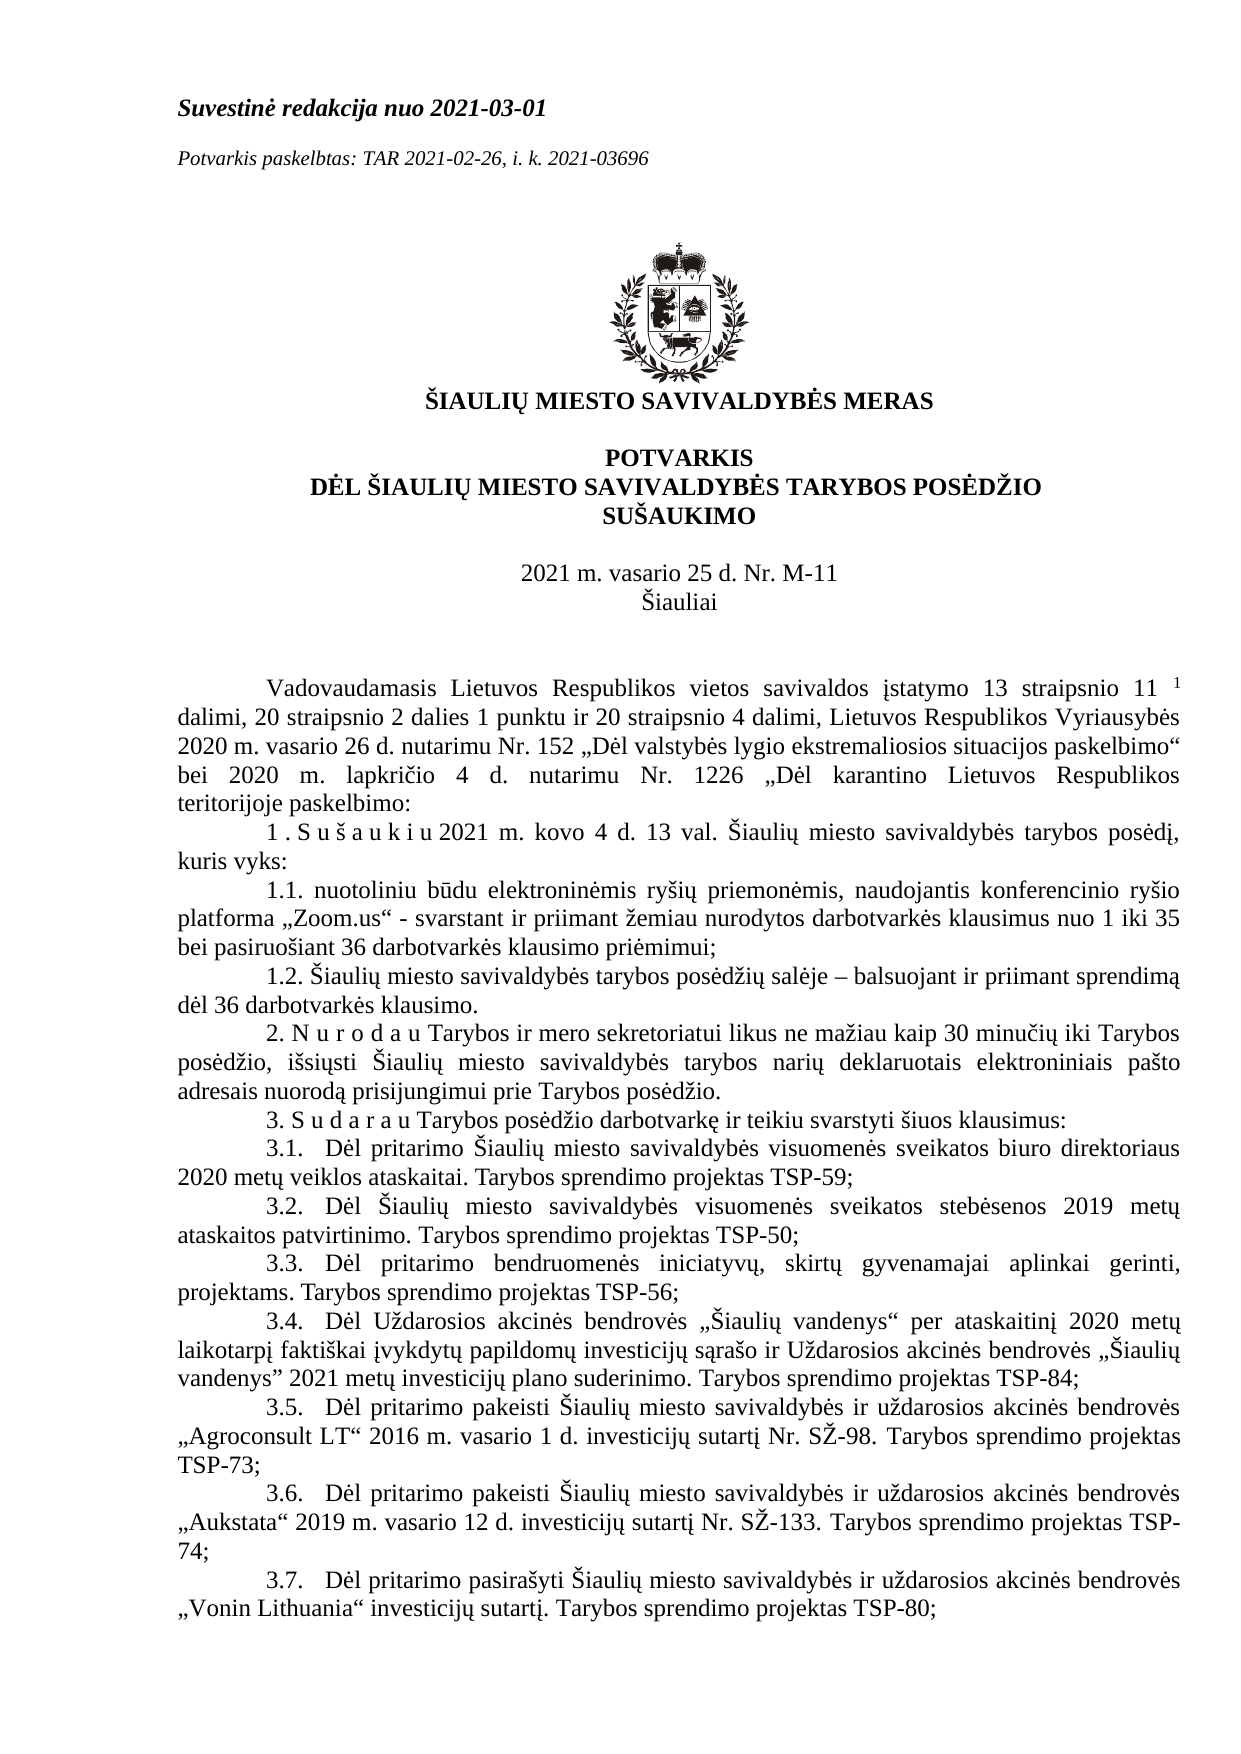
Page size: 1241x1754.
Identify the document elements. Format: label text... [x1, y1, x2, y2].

text Vadovaudamasis Lietuvos Respublikos vietos savivaldos įstatymo 13 straipsnio 11 1 dalimi, 20 straipsnio 2 dalies 1 punktu ir 20 straipsnio 4 dalimi, Lietuvos Respublikos Vyriausybės 2020 m. vasario 26 d. nutarimu Nr. 152 „Dėl valstybės lygio ekstremaliosios situacijos paskelbimo“ bei 2020 m. lapkričio 4 d. nutarimu Nr. 1226 „Dėl karantino Lietuvos Respublikos teritorijoje paskelbimo: [177, 673, 1181, 817]
text 2021 m. vasario 25 d. Nr. M-11 [177, 558, 1181, 587]
text Potvarkis paskelbtas: TAR 2021-02-26, i. k. 2021-03696 [177, 146, 1181, 170]
text 2. N u r o d a u Tarybos ir mero sekretoriatui likus ne mažiau kaip 30 minučių iki Tarybos posėdžio, išsiųsti Šiaulių miesto savivaldybės tarybos narių deklaruotais elektroniniais pašto adresais nuorodą prisijungimui prie Tarybos posėdžio. [177, 1018, 1181, 1105]
text DĖL ŠIAULIŲ MIESTO SAVIVALDYBĖS TARYBOS POSĖDŽIO [177, 472, 1181, 501]
text Šiauliai [177, 587, 1181, 616]
text ŠIAULIŲ MIESTO SAVIVALDYBĖS MERAS [177, 386, 1181, 415]
text 3.4. Dėl Uždarosios akcinės bendrovės „Šiaulių vandenys“ per ataskaitinį 2020 metų laikotarpį faktiškai įvykdytų papildomų investicijų sąrašo ir Uždarosios akcinės bendrovės „Šiaulių vandenys” 2021 metų investicijų plano suderinimo. Tarybos sprendimo projektas TSP-84; [177, 1306, 1181, 1392]
text 3.2. Dėl Šiaulių miesto savivaldybės visuomenės sveikatos stebėsenos 2019 metų ataskaitos patvirtinimo. Tarybos sprendimo projektas TSP-50; [177, 1191, 1181, 1248]
text 3.6. Dėl pritarimo pakeisti Šiaulių miesto savivaldybės ir uždarosios akcinės bendrovės „Aukstata“ 2019 m. vasario 12 d. investicijų sutartį Nr. SŽ-133. Tarybos sprendimo projektas TSP-74; [177, 1478, 1181, 1565]
text 3. S u d a r a u Tarybos posėdžio darbotvarkę ir teikiu svarstyti šiuos klausimus: [194, 1105, 1181, 1133]
text SUŠAUKIMO [177, 501, 1181, 530]
text 3.1. Dėl pritarimo Šiaulių miesto savivaldybės visuomenės sveikatos biuro direktoriaus 2020 metų veiklos ataskaitai. Tarybos sprendimo projektas TSP-59; [177, 1133, 1181, 1191]
text 1.2. Šiaulių miesto savivaldybės tarybos posėdžių salėje – balsuojant ir priimant sprendimą dėl 36 darbotvarkės klausimo. [177, 961, 1181, 1018]
text 1.1. nuotoliniu būdu elektroninėmis ryšių priemonėmis, naudojantis konferencinio ryšio platforma „Zoom.us“ - svarstant ir priimant žemiau nurodytos darbotvarkės klausimus nuo 1 iki 35 bei pasiruošiant 36 darbotvarkės klausimo priėmimui; [177, 875, 1181, 961]
text Suvestinė redakcija nuo 2021-03-01 [177, 93, 1181, 122]
text 3.3. Dėl pritarimo bendruomenės iniciatyvų, skirtų gyvenamajai aplinkai gerinti, projektams. Tarybos sprendimo projektas TSP-56; [177, 1248, 1181, 1306]
text 3.7. Dėl pritarimo pasirašyti Šiaulių miesto savivaldybės ir uždarosios akcinės bendrovės „Vonin Lithuania“ investicijų sutartį. Tarybos sprendimo projektas TSP-80; [177, 1565, 1181, 1622]
text POTVARKIS [177, 443, 1181, 472]
text 1.Sušaukiu2021 m. kovo 4 d. 13 val. Šiaulių miesto savivaldybės tarybos posėdį, kuris vyks: [177, 817, 1181, 875]
text 3.5. Dėl pritarimo pakeisti Šiaulių miesto savivaldybės ir uždarosios akcinės bendrovės „Agroconsult LT“ 2016 m. vasario 1 d. investicijų sutartį Nr. SŽ-98. Tarybos sprendimo projektas TSP-73; [177, 1392, 1181, 1478]
